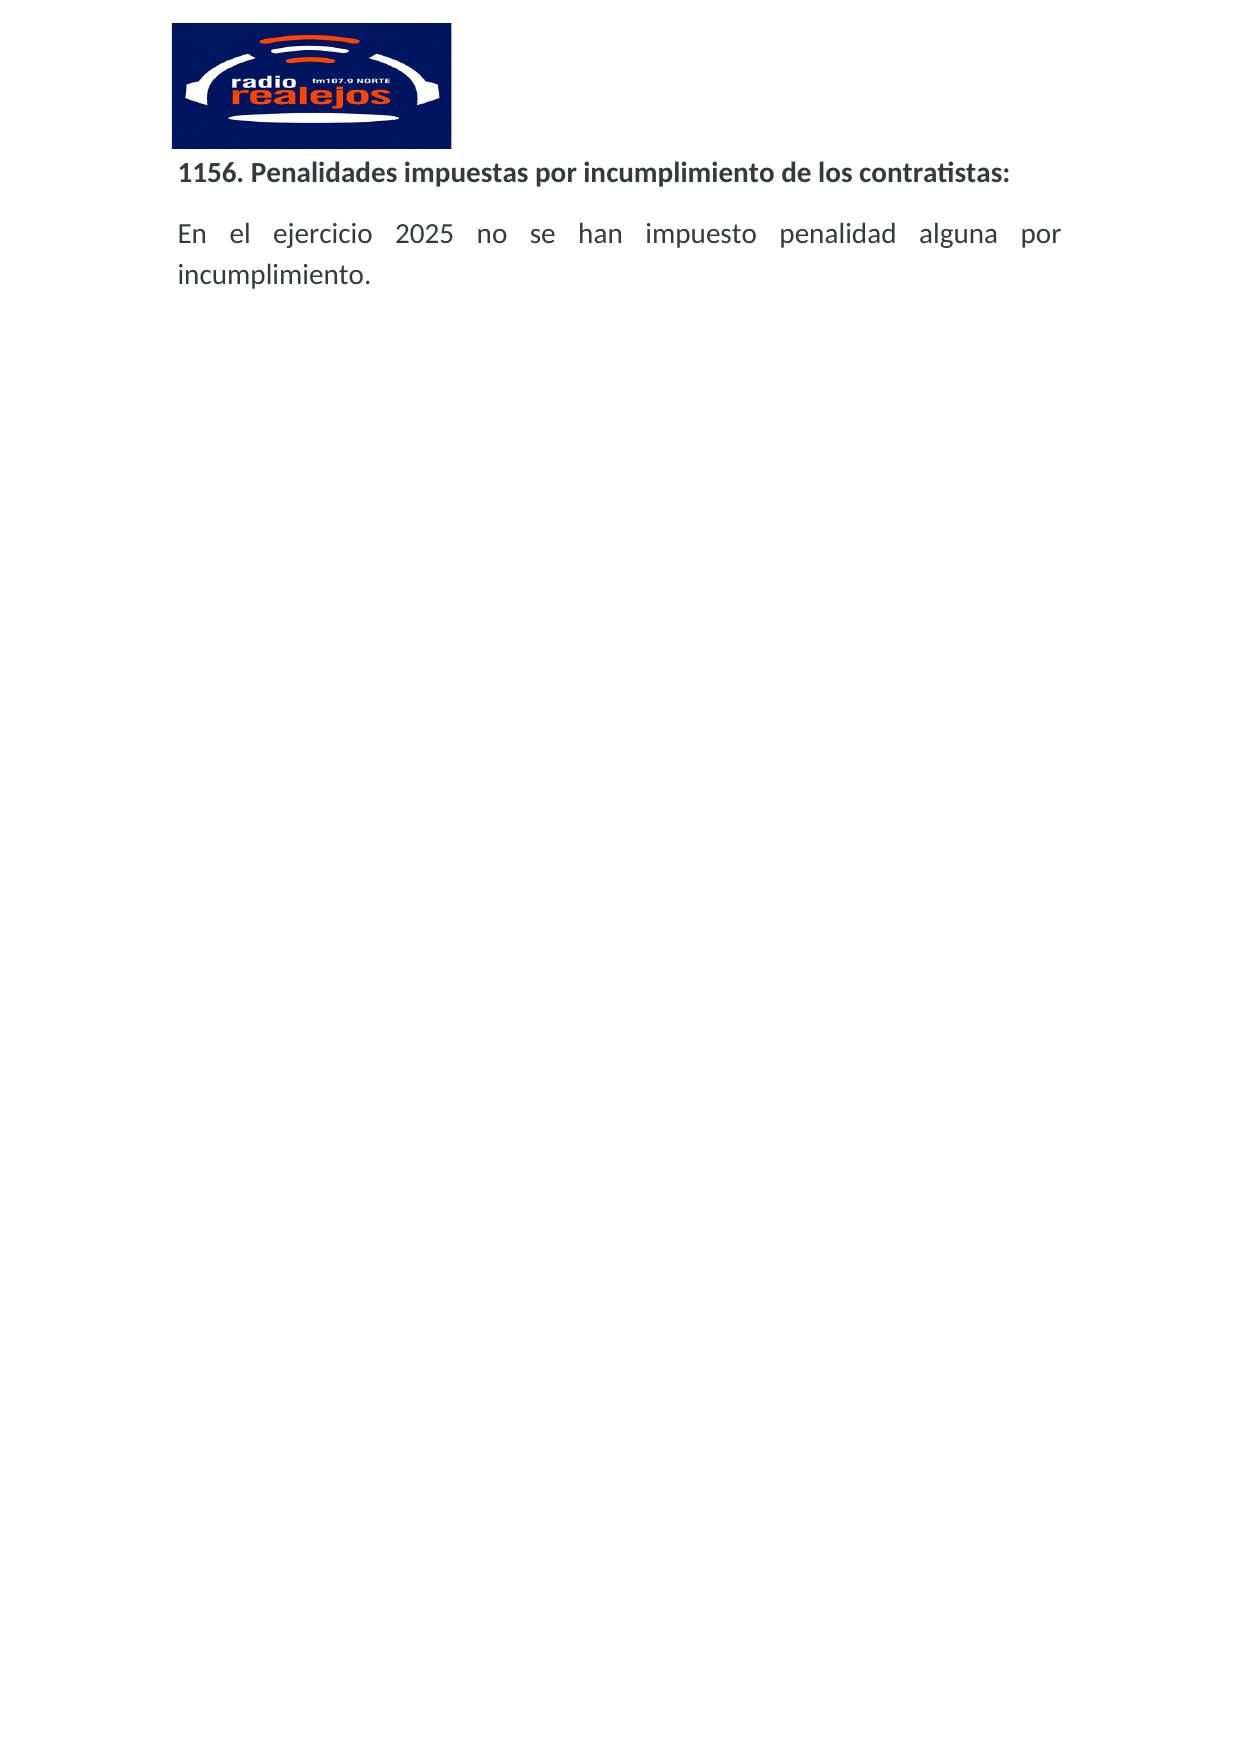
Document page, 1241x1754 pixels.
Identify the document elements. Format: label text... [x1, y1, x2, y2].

text 1156. Penalidades impuestas por incumplimiento de los contratistas: [177, 148, 1063, 189]
text En el ejercicio 2025 no se han impuesto penalidad alguna por incumplimiento. [177, 216, 1063, 292]
